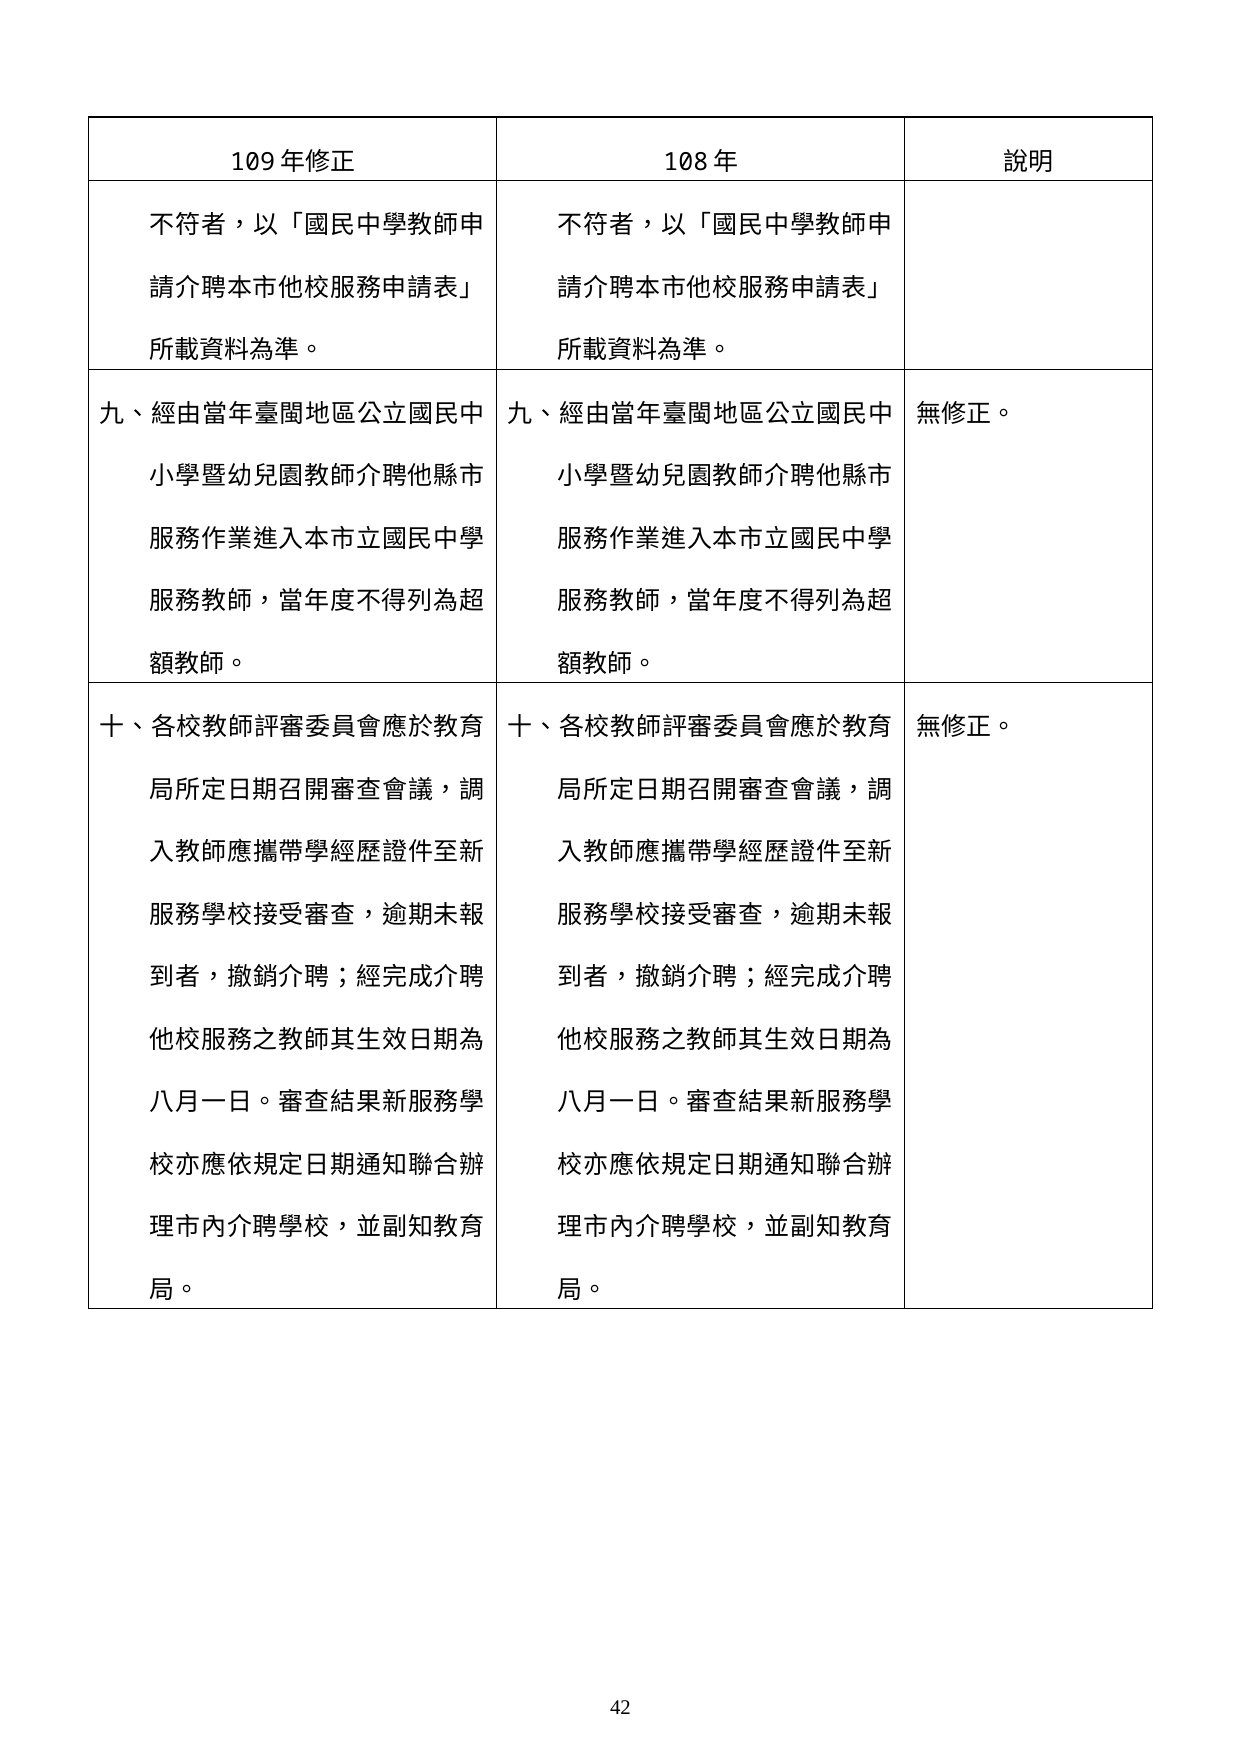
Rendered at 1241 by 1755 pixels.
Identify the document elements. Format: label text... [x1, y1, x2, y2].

table_cell 十、各校教師評審委員會應於教育局所定日期召開審查會議，調入教師應攜帶學經歷證件至新服務學校接受審查，逾期未報到者，撤銷介聘；經完成介聘他校服務之教師其生效日期為八月一日。審查結果新服務學校亦應依規定日期通知聯合辦理市內介聘學校，並副知教育局。 [89, 683, 496, 1308]
table_cell 無修正。 [905, 370, 1152, 682]
table_cell 九、經由當年臺閩地區公立國民中小學暨幼兒園教師介聘他縣市服務作業進入本市立國民中學服務教師，當年度不得列為超額教師。 [89, 370, 496, 682]
table_header 108年 [497, 118, 904, 180]
table_cell 無修正。 [905, 683, 1152, 1308]
table_header 說明 [905, 118, 1152, 180]
table_cell 不符者，以「國民中學教師申請介聘本市他校服務申請表」所載資料為準。 [497, 181, 904, 368]
table_cell 九、經由當年臺閩地區公立國民中小學暨幼兒園教師介聘他縣市服務作業進入本市立國民中學服務教師，當年度不得列為超額教師。 [497, 370, 904, 682]
table_cell 十、各校教師評審委員會應於教育局所定日期召開審查會議，調入教師應攜帶學經歷證件至新服務學校接受審查，逾期未報到者，撤銷介聘；經完成介聘他校服務之教師其生效日期為八月一日。審查結果新服務學校亦應依規定日期通知聯合辦理市內介聘學校，並副知教育局。 [497, 683, 904, 1308]
table_cell [905, 181, 1152, 368]
table_cell 不符者，以「國民中學教師申請介聘本市他校服務申請表」所載資料為準。 [89, 181, 496, 368]
table_header 109年修正 [89, 118, 496, 180]
